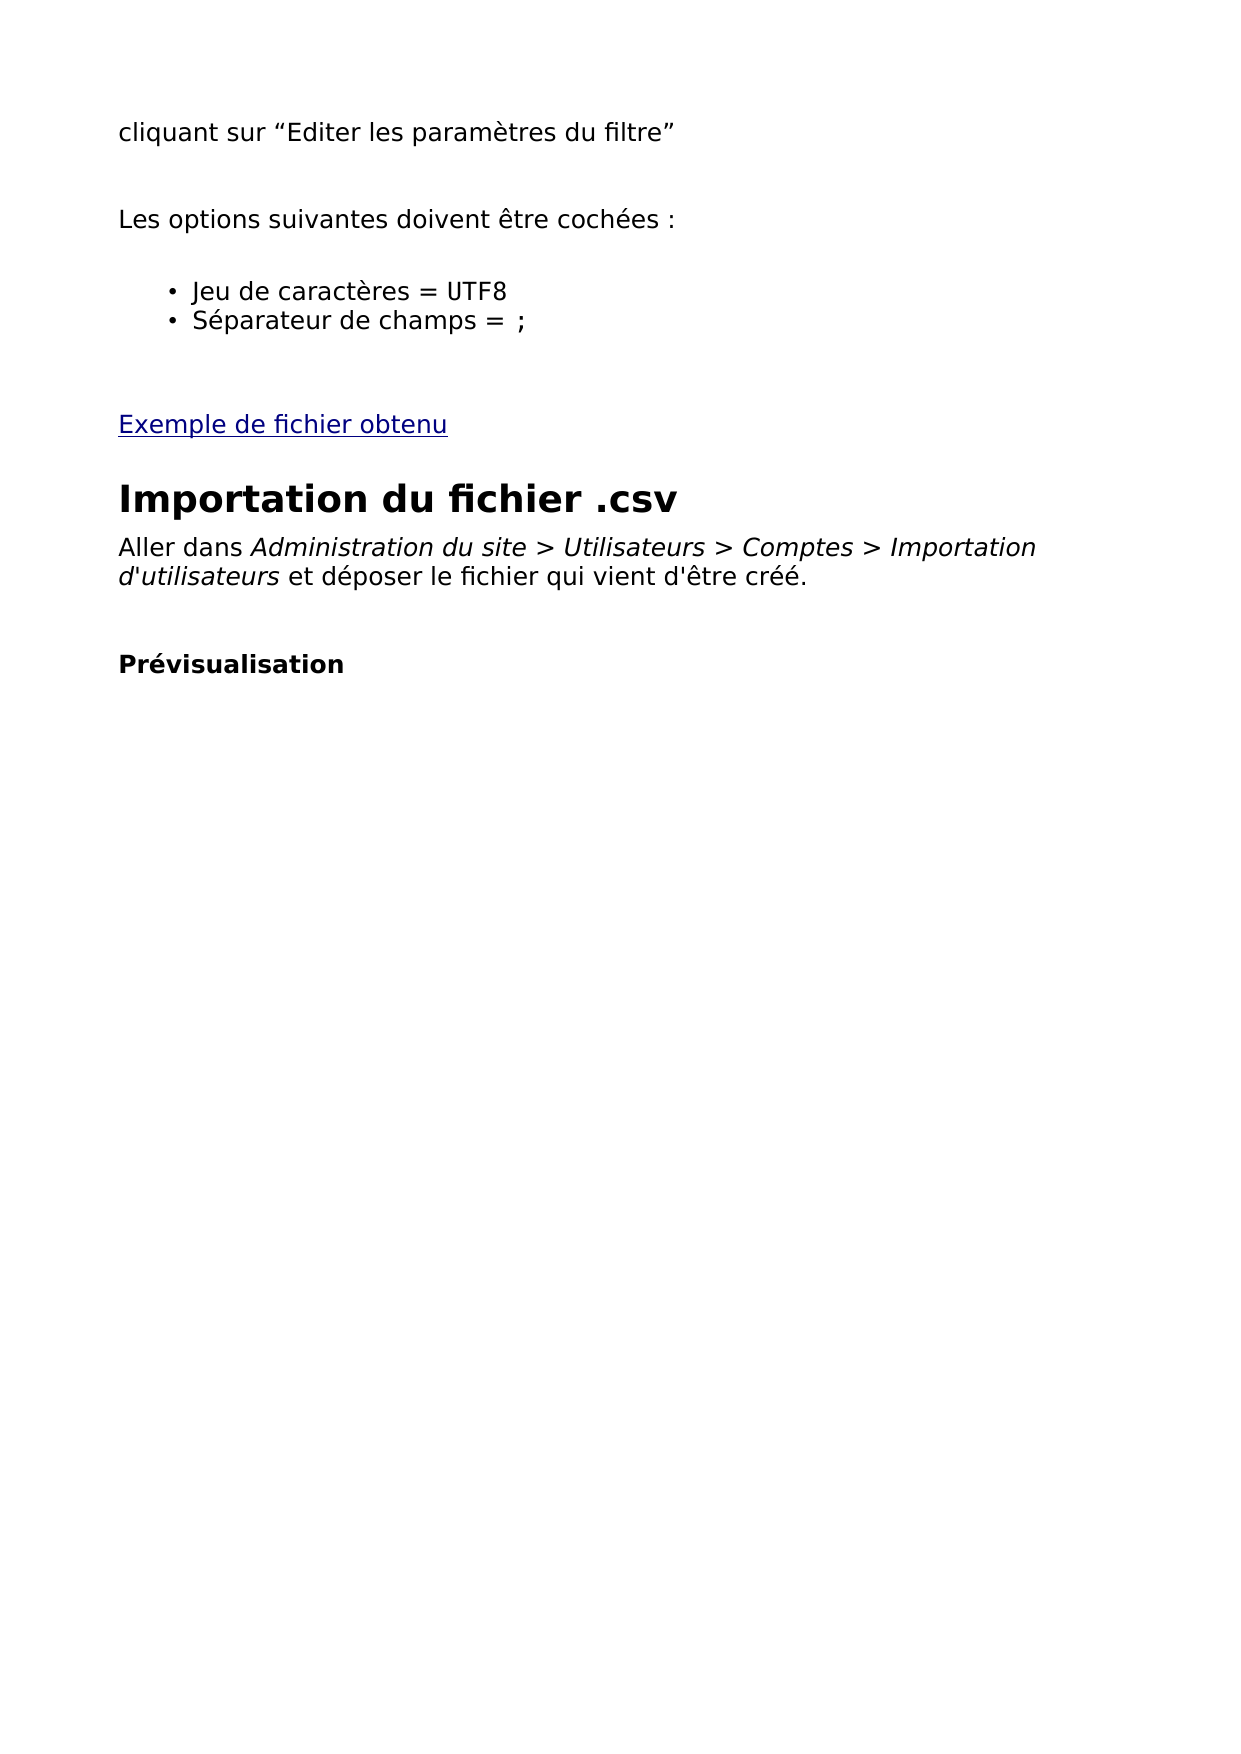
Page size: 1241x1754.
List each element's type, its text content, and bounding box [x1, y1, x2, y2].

text Exemple de fichier obtenu [118, 411, 1122, 440]
text Prévisualisation [118, 650, 1122, 679]
text Les options suivantes doivent être cochées : [118, 206, 1122, 235]
text cliquant sur “Editer les paramètres du filtre” [118, 118, 1122, 147]
list Séparateur de champs = ; [177, 306, 1122, 335]
text Aller dans Administration du site > Utilisateurs > Comptes > Importation d'utilisateurs et déposer le fichier qui vient d'être créé. [118, 533, 1122, 592]
list Jeu de caractères = UTF8 [177, 277, 1122, 306]
subtitle Importation du fichier .csv [118, 477, 1122, 521]
